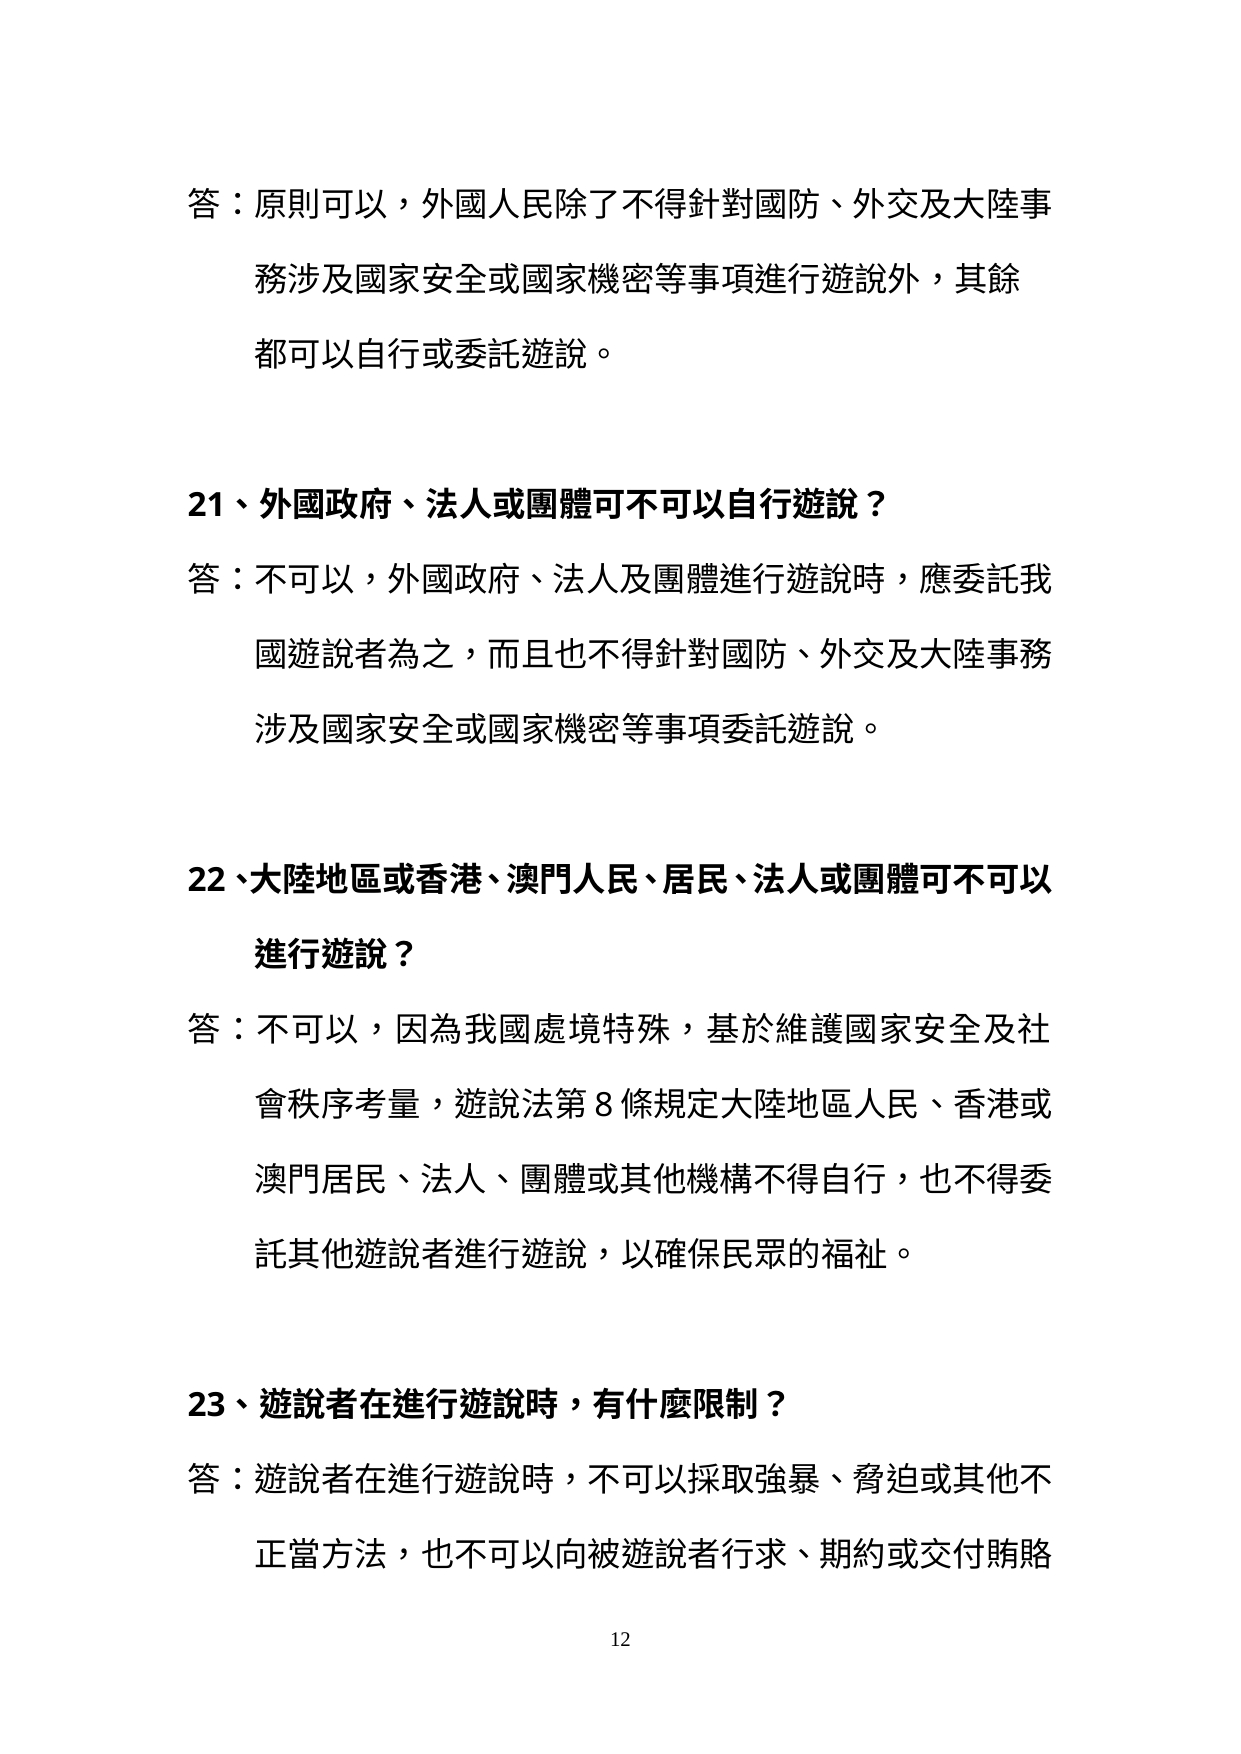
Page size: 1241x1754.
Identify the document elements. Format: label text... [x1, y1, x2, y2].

text 答：原則可以，外國人民除了不得針對國防、外交及大陸事務涉及國家安全或國家機密等事項進行遊說外，其餘都可以自行或委託遊說。 [187, 164, 1053, 389]
text 答：遊說者在進行遊說時，不可以採取強暴、脅迫或其他不正當方法，也不可以向被遊說者行求、期約或交付賄賂 [187, 1439, 1053, 1589]
text 22、大陸地區或香港、澳門人民、居民、法人或團體可不可以進行遊說？ [187, 839, 1053, 989]
text 21、外國政府、法人或團體可不可以自行遊說？ [187, 464, 1053, 539]
text 23、遊說者在進行遊說時，有什麼限制？ [187, 1364, 1053, 1439]
text 答：不可以，外國政府、法人及團體進行遊說時，應委託我國遊說者為之，而且也不得針對國防、外交及大陸事務涉及國家安全或國家機密等事項委託遊說。 [187, 539, 1053, 764]
text 答：不可以，因為我國處境特殊，基於維護國家安全及社會秩序考量，遊說法第8條規定大陸地區人民、香港或澳門居民、法人、團體或其他機構不得自行，也不得委託其他遊說者進行遊說，以確保民眾的福祉。 [187, 989, 1053, 1289]
